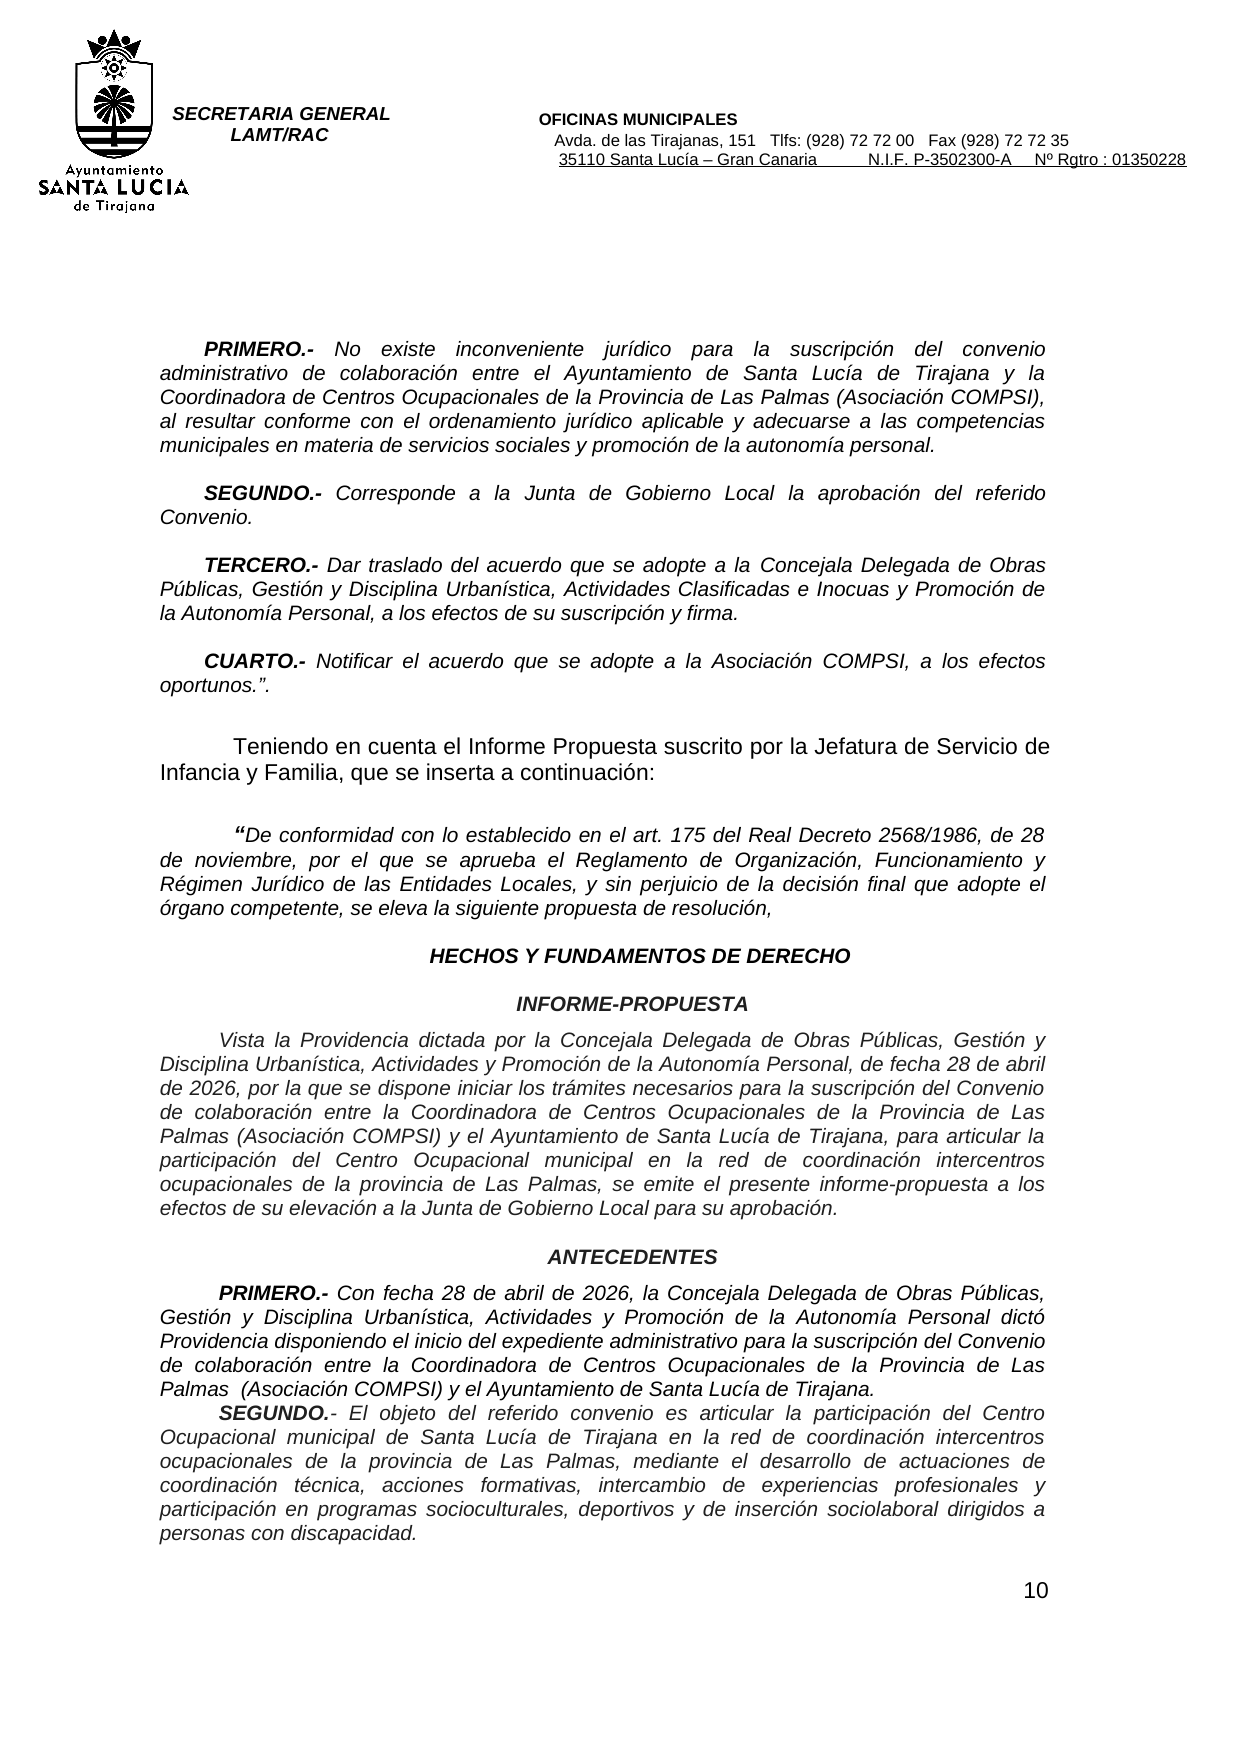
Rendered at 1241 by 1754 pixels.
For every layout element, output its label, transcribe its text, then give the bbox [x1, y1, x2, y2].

text SEGUNDO.- Corresponde a la Junta de Gobierno Local la aprobación del referido Convenio. [159, 481, 1048, 529]
text Teniendo en cuenta el Informe Propuesta suscrito por la Jefatura de Servicio de Infancia y Familia, que se inserta a continuación: [159, 733, 1051, 785]
text SEGUNDO.- El objeto del referido convenio es articular la participación del Centro Ocupacional municipal de Santa Lucía de Tirajana en la red de coordinación intercentros ocupacionales de la provincia de Las Palmas, mediante el desarrollo de actuaciones de coordinación técnica, acciones formativas, intercambio de experiencias profesionales y participación en programas socioculturales, deportivos y de inserción sociolaboral dirigidos a personas con discapacidad. [159, 1401, 1048, 1544]
list ANTECEDENTES [159, 1244, 1048, 1268]
text HECHOS Y FUNDAMENTOS DE DERECHO [159, 943, 1048, 967]
text PRIMERO.- No existe inconveniente jurídico para la suscripción del convenio administrativo de colaboración entre el Ayuntamiento de Santa Lucía de Tirajana y la Coordinadora de Centros Ocupacionales de la Provincia de Las Palmas (Asociación COMPSI), al resultar conforme con el ordenamiento jurídico aplicable y adecuarse a las competencias municipales en materia de servicios sociales y promoción de la autonomía personal. [159, 337, 1048, 457]
text “De conformidad con lo establecido en el art. 175 del Real Decreto 2568/1986, de 28 de noviembre, por el que se aprueba el Reglamento de Organización, Funcionamiento y Régimen Jurídico de las Entidades Locales, y sin perjuicio de la decisión final que adopte el órgano competente, se eleva la siguiente propuesta de resolución, [159, 821, 1048, 919]
text TERCERO.- Dar traslado del acuerdo que se adopte a la Concejala Delegada de Obras Públicas, Gestión y Disciplina Urbanística, Actividades Clasificadas e Inocuas y Promoción de la Autonomía Personal, a los efectos de su suscripción y firma. [159, 553, 1048, 625]
text Vista la Providencia dictada por la Concejala Delegada de Obras Públicas, Gestión y Disciplina Urbanística, Actividades y Promoción de la Autonomía Personal, de fecha 28 de abril de 2026, por la que se dispone iniciar los trámites necesarios para la suscripción del Convenio de colaboración entre la Coordinadora de Centros Ocupacionales de la Provincia de Las Palmas (Asociación COMPSI) y el Ayuntamiento de Santa Lucía de Tirajana, para articular la participación del Centro Ocupacional municipal en la red de coordinación intercentros ocupacionales de la provincia de Las Palmas, se emite el presente informe-propuesta a los efectos de su elevación a la Junta de Gobierno Local para su aprobación. [159, 1028, 1048, 1219]
list INFORME-PROPUESTA [159, 991, 1048, 1015]
text PRIMERO.- Con fecha 28 de abril de 2026, la Concejala Delegada de Obras Públicas, Gestión y Disciplina Urbanística, Actividades y Promoción de la Autonomía Personal dictó Providencia disponiendo el inicio del expediente administrativo para la suscripción del Convenio de colaboración entre la Coordinadora de Centros Ocupacionales de la Provincia de Las Palmas (Asociación COMPSI) y el Ayuntamiento de Santa Lucía de Tirajana. [159, 1281, 1048, 1401]
text CUARTO.- Notificar el acuerdo que se adopte a la Asociación COMPSI, a los efectos oportunos.”. [159, 649, 1048, 697]
